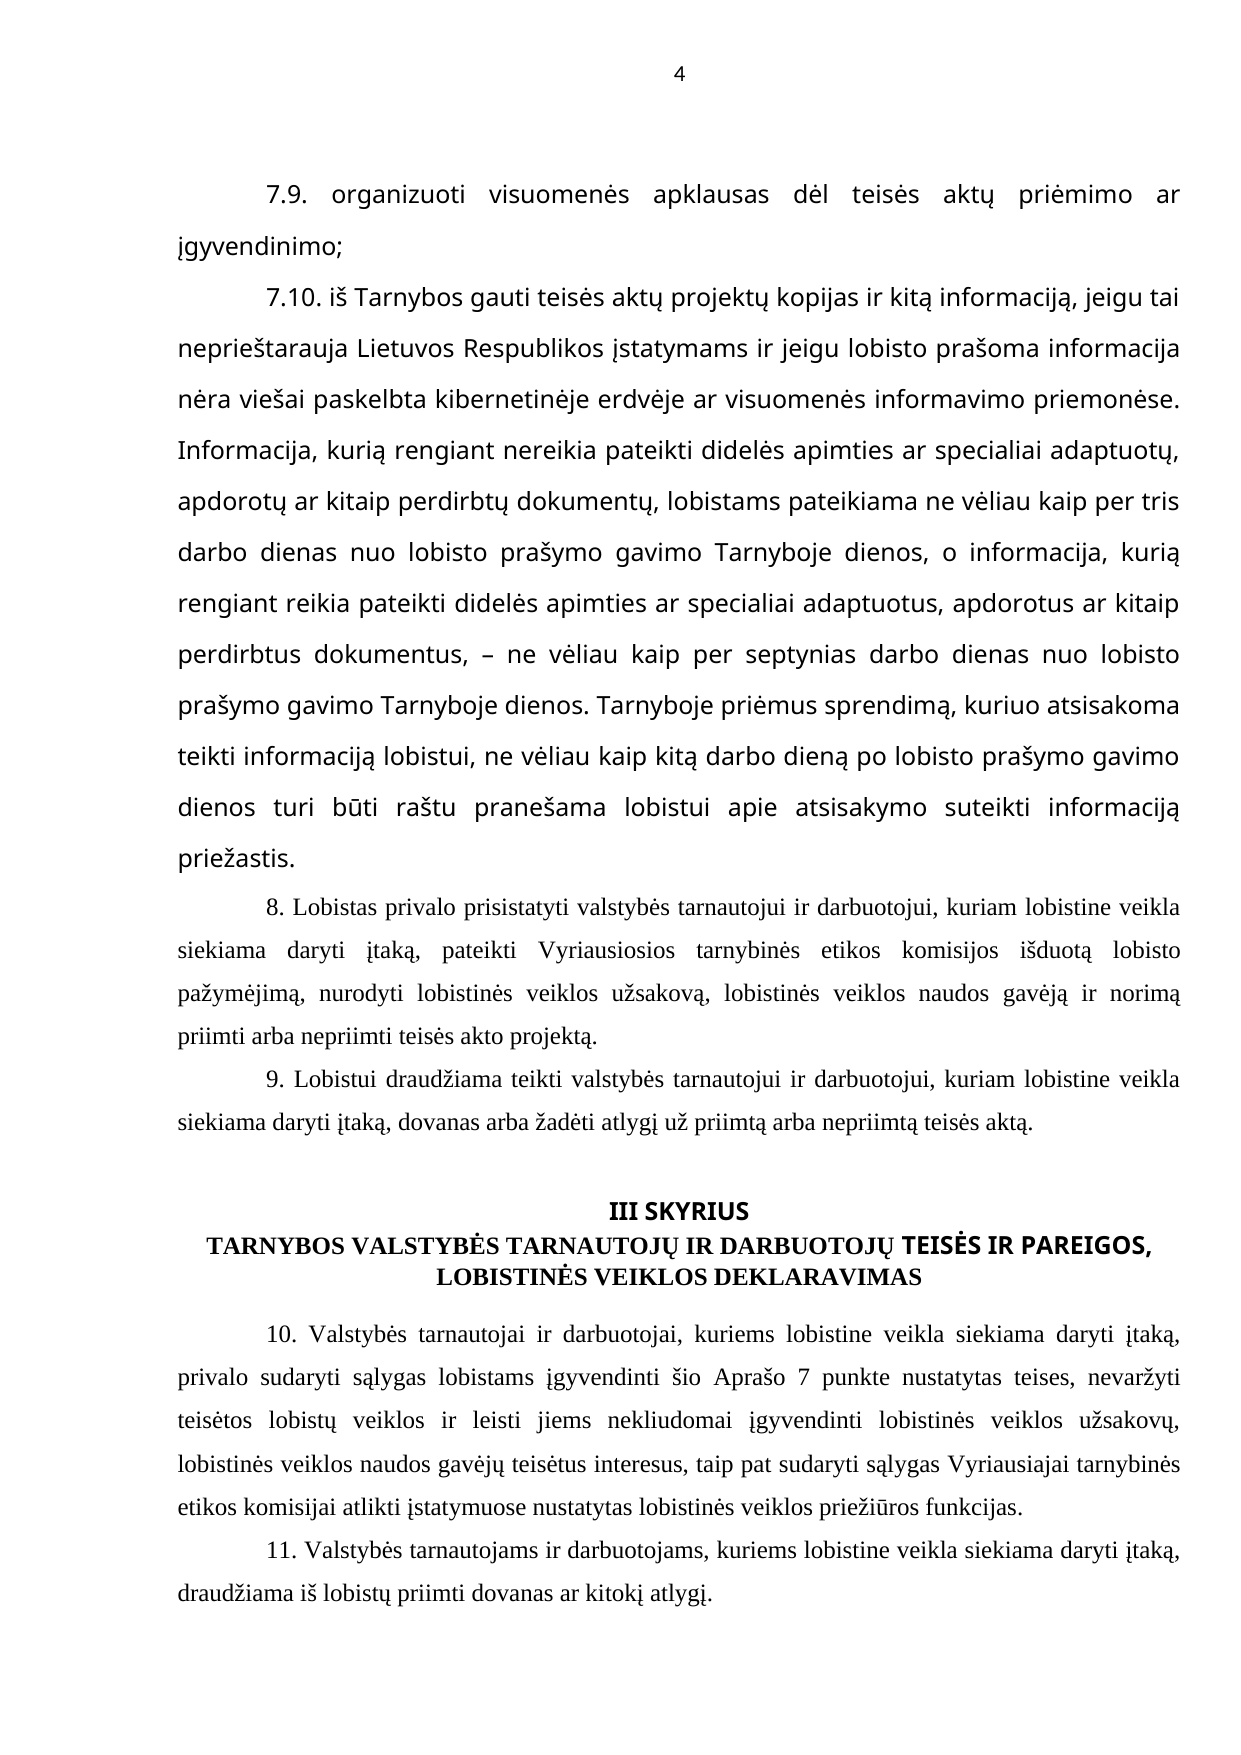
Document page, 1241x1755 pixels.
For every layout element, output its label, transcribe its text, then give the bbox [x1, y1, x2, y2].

text 11. Valstybės tarnautojams ir darbuotojams, kuriems lobistine veikla siekiama daryti įtaką, draudžiama iš lobistų priimti dovanas ar kitokį atlygį. [177, 1535, 1181, 1607]
text 9. Lobistui draudžiama teikti valstybės tarnautojui ir darbuotojui, kuriam lobistine veikla siekiama daryti įtaką, dovanas arba žadėti atlygį už priimtą arba nepriimtą teisės aktą. [177, 1064, 1181, 1136]
text 8. Lobistas privalo prisistatyti valstybės tarnautojui ir darbuotojui, kuriam lobistine veikla siekiama daryti įtaką, pateikti Vyriausiosios tarnybinės etikos komisijos išduotą lobisto pažymėjimą, nurodyti lobistinės veiklos užsakovą, lobistinės veiklos naudos gavėją ir norimą priimti arba nepriimti teisės akto projektą. [177, 892, 1181, 1050]
text III SKYRIUS [177, 1194, 1181, 1228]
text 7.9. organizuoti visuomenės apklausas dėl teisės aktų priėmimo ar įgyvendinimo; [177, 177, 1181, 262]
text 7.10. iš Tarnybos gauti teisės aktų projektų kopijas ir kitą informaciją, jeigu tai neprieštarauja Lietuvos Respublikos įstatymams ir jeigu lobisto prašoma informacija nėra viešai paskelbta kibernetinėje erdvėje ar visuomenės informavimo priemonėse. Informacija, kurią rengiant nereikia pateikti didelės apimties ar specialiai adaptuotų, apdorotų ar kitaip perdirbtų dokumentų, lobistams pateikiama ne vėliau kaip per tris darbo dienas nuo lobisto prašymo gavimo Tarnyboje dienos, o informacija, kurią rengiant reikia pateikti didelės apimties ar specialiai adaptuotus, apdorotus ar kitaip perdirbtus dokumentus, – ne vėliau kaip per septynias darbo dienas nuo lobisto prašymo gavimo Tarnyboje dienos. Tarnyboje priėmus sprendimą, kuriuo atsisakoma teikti informaciją lobistui, ne vėliau kaip kitą darbo dieną po lobisto prašymo gavimo dienos turi būti raštu pranešama lobistui apie atsisakymo suteikti informaciją priežastis. [177, 279, 1181, 875]
text 10. Valstybės tarnautojai ir darbuotojai, kuriems lobistine veikla siekiama daryti įtaką, privalo sudaryti sąlygas lobistams įgyvendinti šio Aprašo 7 punkte nustatytas teises, nevaržyti teisėtos lobistų veiklos ir leisti jiems nekliudomai įgyvendinti lobistinės veiklos užsakovų, lobistinės veiklos naudos gavėjų teisėtus interesus, taip pat sudaryti sąlygas Vyriausiajai tarnybinės etikos komisijai atlikti įstatymuose nustatytas lobistinės veiklos priežiūros funkcijas. [177, 1319, 1181, 1521]
text TARNYBOS VALSTYBĖS TARNAUTOJŲ IR DARBUOTOJŲ TEISĖS IR PAREIGOS, LOBISTINĖS VEIKLOS DEKLARAVIMAS [177, 1228, 1181, 1291]
